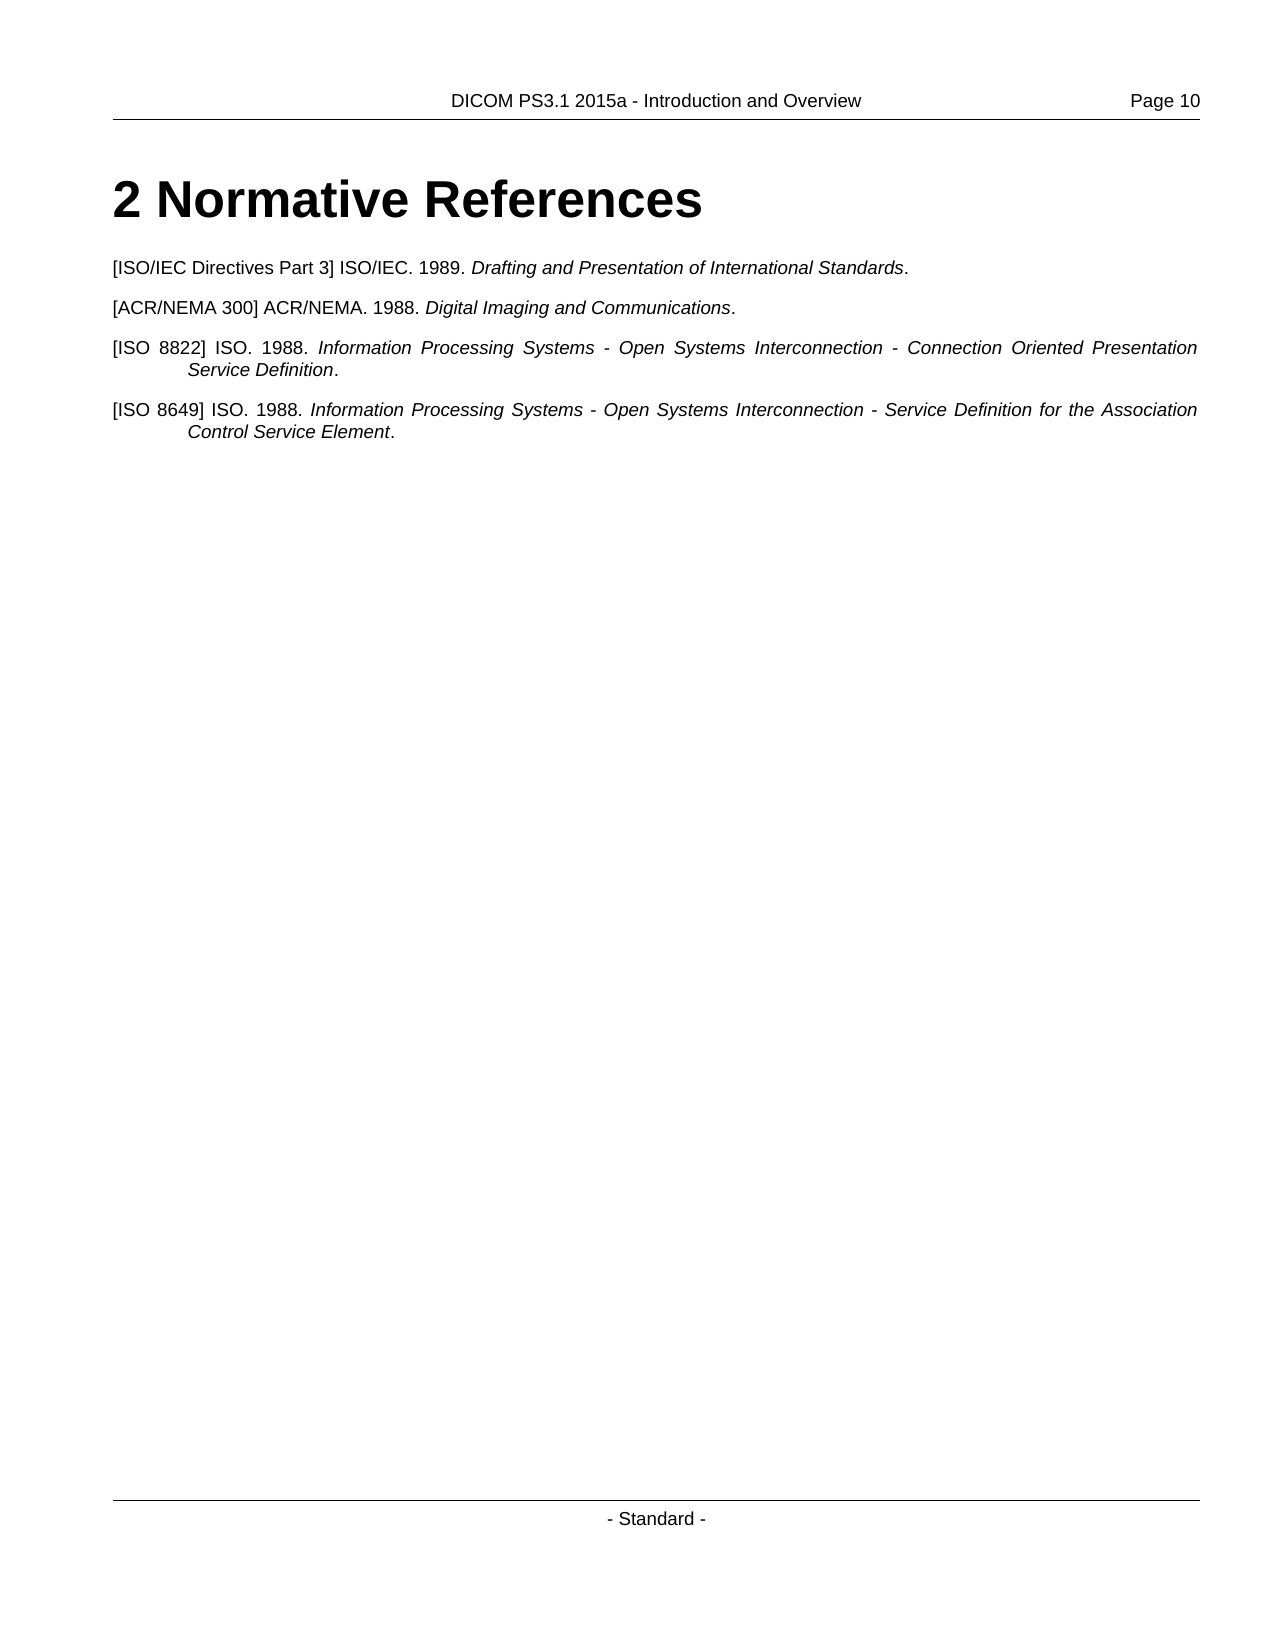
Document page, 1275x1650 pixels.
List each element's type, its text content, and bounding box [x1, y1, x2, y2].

text [ISO/IEC Directives Part 3] ISO/IEC. 1989. Drafting and Presentation of International Standards. [112, 256, 1200, 278]
text [ACR/NEMA 300] ACR/NEMA. 1988. Digital Imaging and Communications. [112, 297, 1200, 318]
text 2 Normative References [112, 169, 1200, 228]
text [ISO 8822] ISO. 1988. Information Processing Systems - Open Systems Interconnection - Connection Oriented Presentation Service Definition. [112, 337, 1200, 380]
text [ISO 8649] ISO. 1988. Information Processing Systems - Open Systems Interconnection - Service Definition for the Association Control Service Element. [112, 399, 1200, 442]
